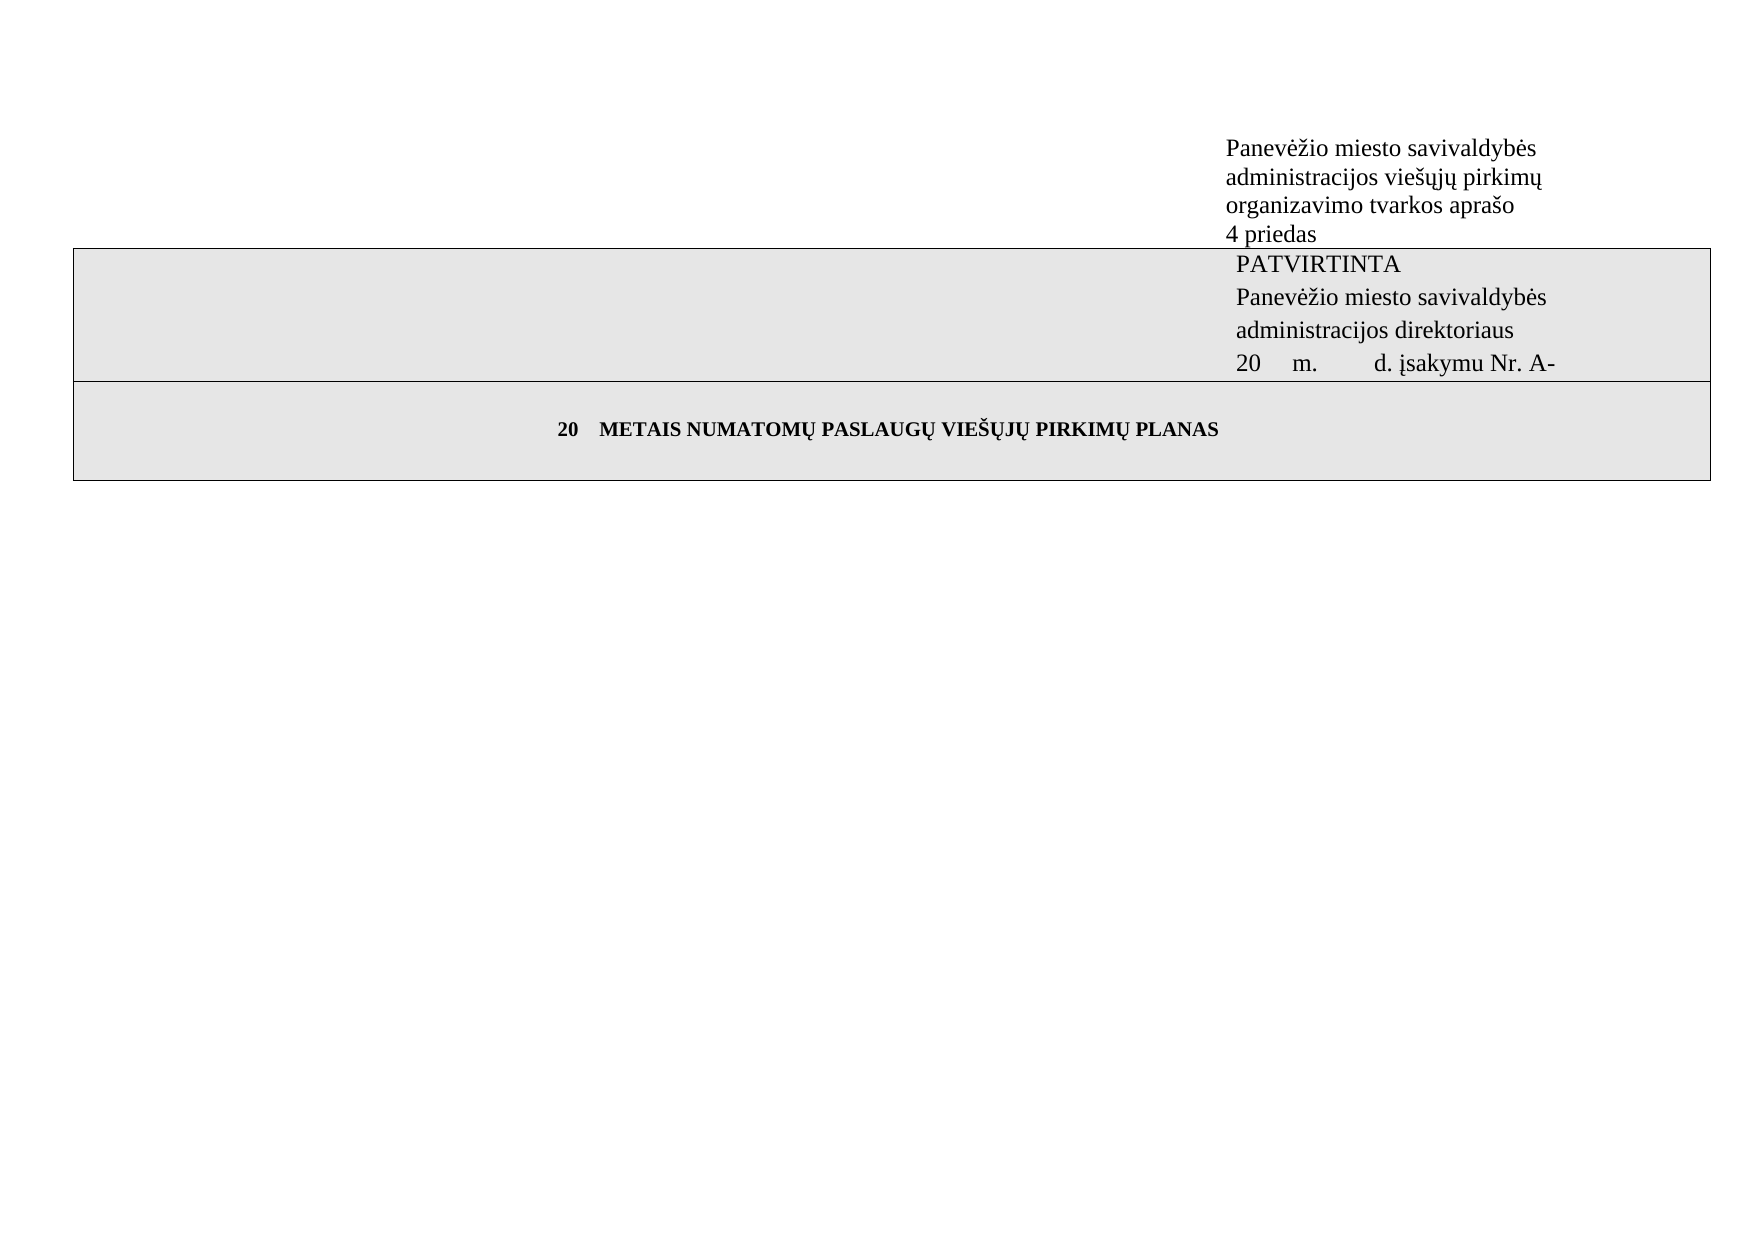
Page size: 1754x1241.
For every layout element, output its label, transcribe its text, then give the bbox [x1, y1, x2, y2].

text organizavimo tvarkos aprašo [1226, 190, 1636, 219]
table_header PATVIRTINTA Panevėžio miesto savivaldybės administracijos direktoriaus 20 m. d. įsakymu Nr. A- [74, 249, 1710, 381]
text Panevėžio miesto savivaldybės [1226, 133, 1636, 162]
text 4 priedas [1226, 219, 1636, 248]
text administracijos viešųjų pirkimų [1226, 162, 1636, 190]
table_cell 20 METAIS NUMATOMŲ PASLAUGŲ VIEŠŲJŲ PIRKIMŲ PLANAS [74, 382, 1710, 480]
